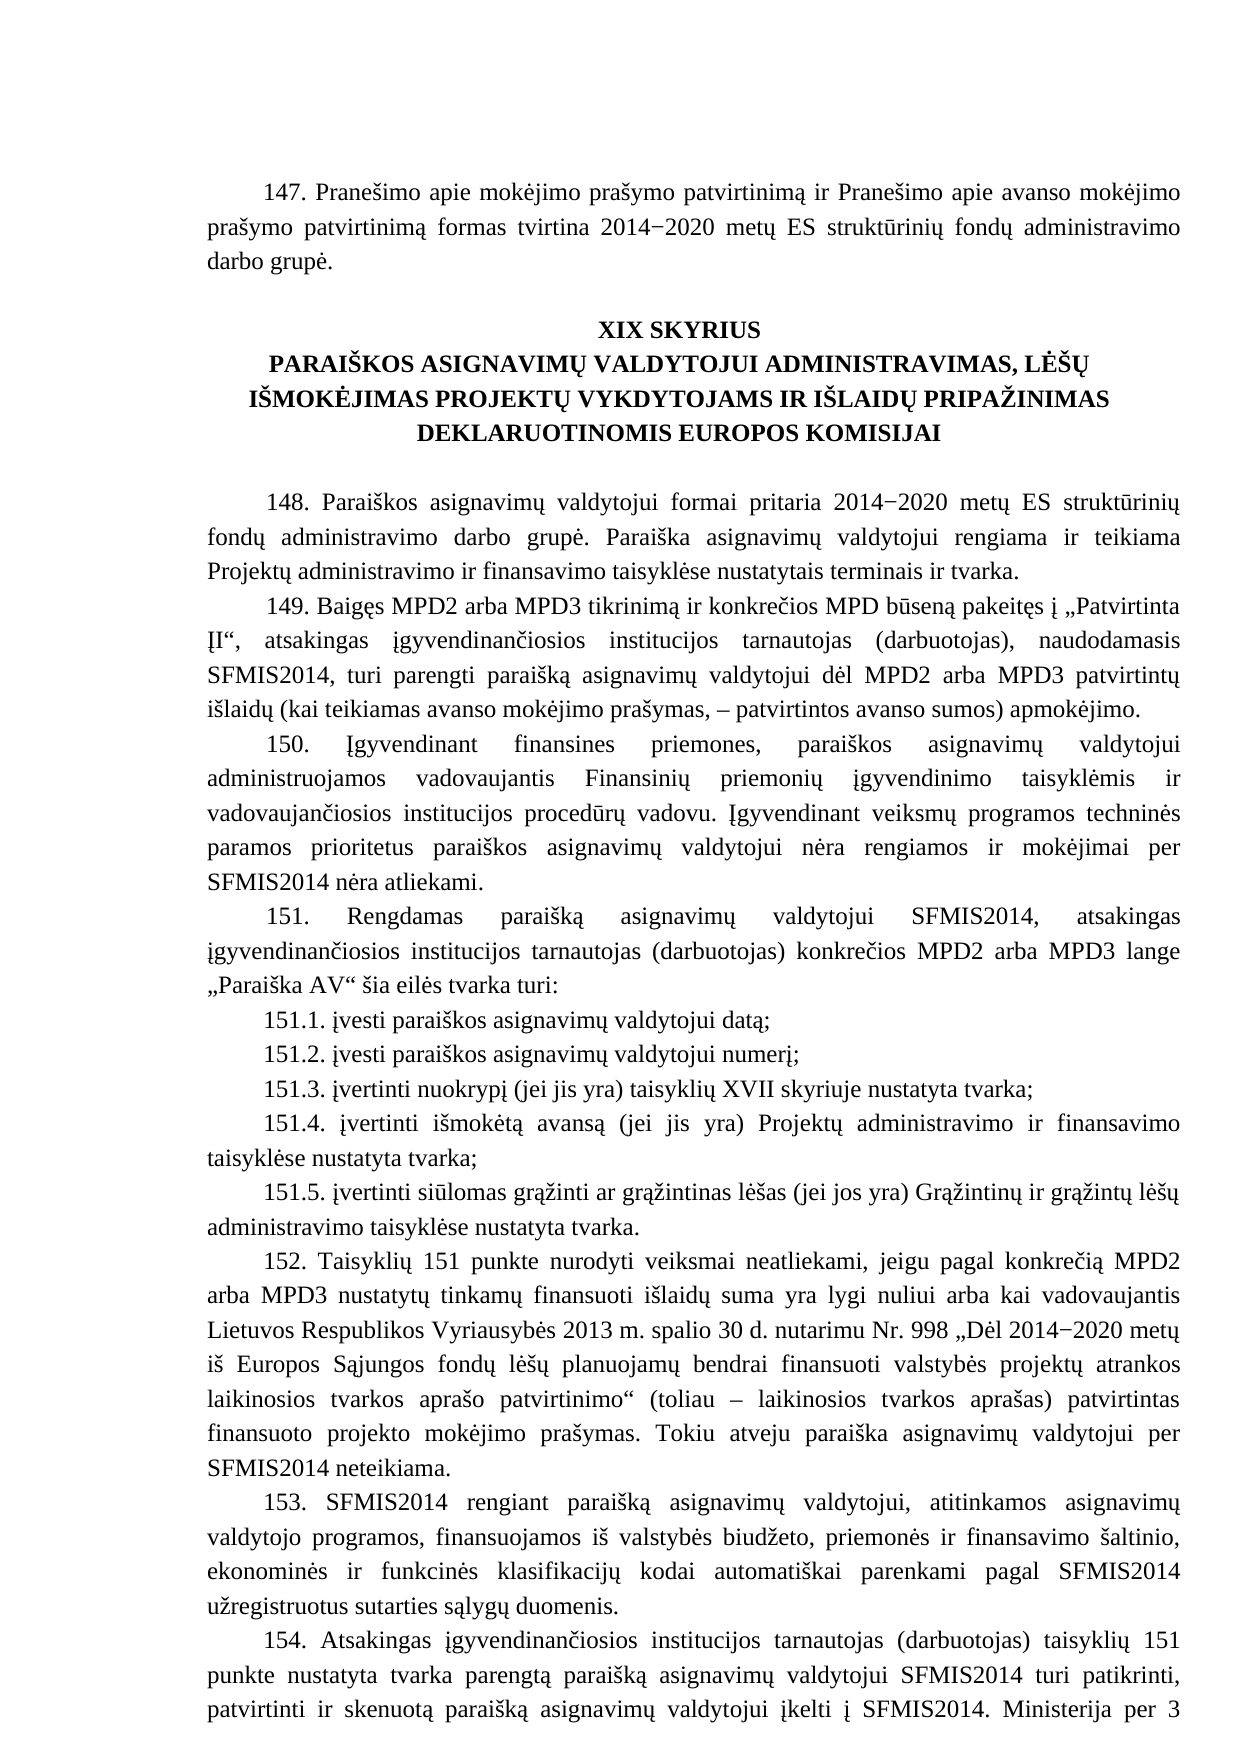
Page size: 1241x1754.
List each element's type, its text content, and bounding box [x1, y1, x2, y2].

text PARAIŠKOS ASIGNAVIMŲ VALDYTOJUI ADMINISTRAVIMAS, LĖŠŲ IŠMOKĖJIMAS PROJEKTŲ VYKDYTOJAMS IR IŠLAIDŲ PRIPAŽINIMAS DEKLARUOTINOMIS EUROPOS KOMISIJAI [177, 349, 1181, 447]
text 154. Atsakingas įgyvendinančiosios institucijos tarnautojas (darbuotojas) taisyklių 151 punkte nustatyta tvarka parengtą paraišką asignavimų valdytojui SFMIS2014 turi patikrinti, patvirtinti ir skenuotą paraišką asignavimų valdytojui įkelti į SFMIS2014. Ministerija per 3 [207, 1625, 1181, 1723]
text 151.5. įvertinti siūlomas grąžinti ar grąžintinas lėšas (jei jos yra) Grąžintinų ir grąžintų lėšų administravimo taisyklėse nustatyta tvarka. [207, 1177, 1181, 1240]
text 147. Pranešimo apie mokėjimo prašymo patvirtinimą ir Pranešimo apie avanso mokėjimo prašymo patvirtinimą formas tvirtina 2014−2020 metų ES struktūrinių fondų administravimo darbo grupė. [207, 177, 1181, 275]
text 152. Taisyklių 151 punkte nurodyti veiksmai neatliekami, jeigu pagal konkrečią MPD2 arba MPD3 nustatytų tinkamų finansuoti išlaidų suma yra lygi nuliui arba kai vadovaujantis Lietuvos Respublikos Vyriausybės 2013 m. spalio 30 d. nutarimu Nr. 998 „Dėl 2014−2020 metų iš Europos Sąjungos fondų lėšų planuojamų bendrai finansuoti valstybės projektų atrankos laikinosios tvarkos aprašo patvirtinimo“ (toliau – laikinosios tvarkos aprašas) patvirtintas finansuoto projekto mokėjimo prašymas. Tokiu atveju paraiška asignavimų valdytojui per SFMIS2014 neteikiama. [207, 1246, 1181, 1482]
text 151.1. įvesti paraiškos asignavimų valdytojui datą; [207, 1005, 1181, 1033]
text 153. SFMIS2014 rengiant paraišką asignavimų valdytojui, atitinkamos asignavimų valdytojo programos, finansuojamos iš valstybės biudžeto, priemonės ir finansavimo šaltinio, ekonominės ir funkcinės klasifikacijų kodai automatiškai parenkami pagal SFMIS2014 užregistruotus sutarties sąlygų duomenis. [207, 1487, 1181, 1619]
text 148. Paraiškos asignavimų valdytojui formai pritaria 2014−2020 metų ES struktūrinių fondų administravimo darbo grupė. Paraiška asignavimų valdytojui rengiama ir teikiama Projektų administravimo ir finansavimo taisyklėse nustatytais terminais ir tvarka. [207, 487, 1181, 585]
text 149. Baigęs MPD2 arba MPD3 tikrinimą ir konkrečios MPD būseną pakeitęs į „Patvirtinta ĮI“, atsakingas įgyvendinančiosios institucijos tarnautojas (darbuotojas), naudodamasis SFMIS2014, turi parengti paraišką asignavimų valdytojui dėl MPD2 arba MPD3 patvirtintų išlaidų (kai teikiamas avanso mokėjimo prašymas, – patvirtintos avanso sumos) apmokėjimo. [207, 591, 1181, 723]
text 151.4. įvertinti išmokėtą avansą (jei jis yra) Projektų administravimo ir finansavimo taisyklėse nustatyta tvarka; [207, 1108, 1181, 1171]
text 151.3. įvertinti nuokrypį (jei jis yra) taisyklių XVII skyriuje nustatyta tvarka; [207, 1074, 1181, 1102]
text 151.2. įvesti paraiškos asignavimų valdytojui numerį; [207, 1039, 1181, 1068]
text XIX SKYRIUS [177, 315, 1181, 344]
text 150. Įgyvendinant finansines priemones, paraiškos asignavimų valdytojui administruojamos vadovaujantis Finansinių priemonių įgyvendinimo taisyklėmis ir vadovaujančiosios institucijos procedūrų vadovu. Įgyvendinant veiksmų programos techninės paramos prioritetus paraiškos asignavimų valdytojui nėra rengiamos ir mokėjimai per SFMIS2014 nėra atliekami. [207, 729, 1181, 896]
text 151. Rengdamas paraišką asignavimų valdytojui SFMIS2014, atsakingas įgyvendinančiosios institucijos tarnautojas (darbuotojas) konkrečios MPD2 arba MPD3 lange „Paraiška AV“ šia eilės tvarka turi: [207, 901, 1181, 999]
